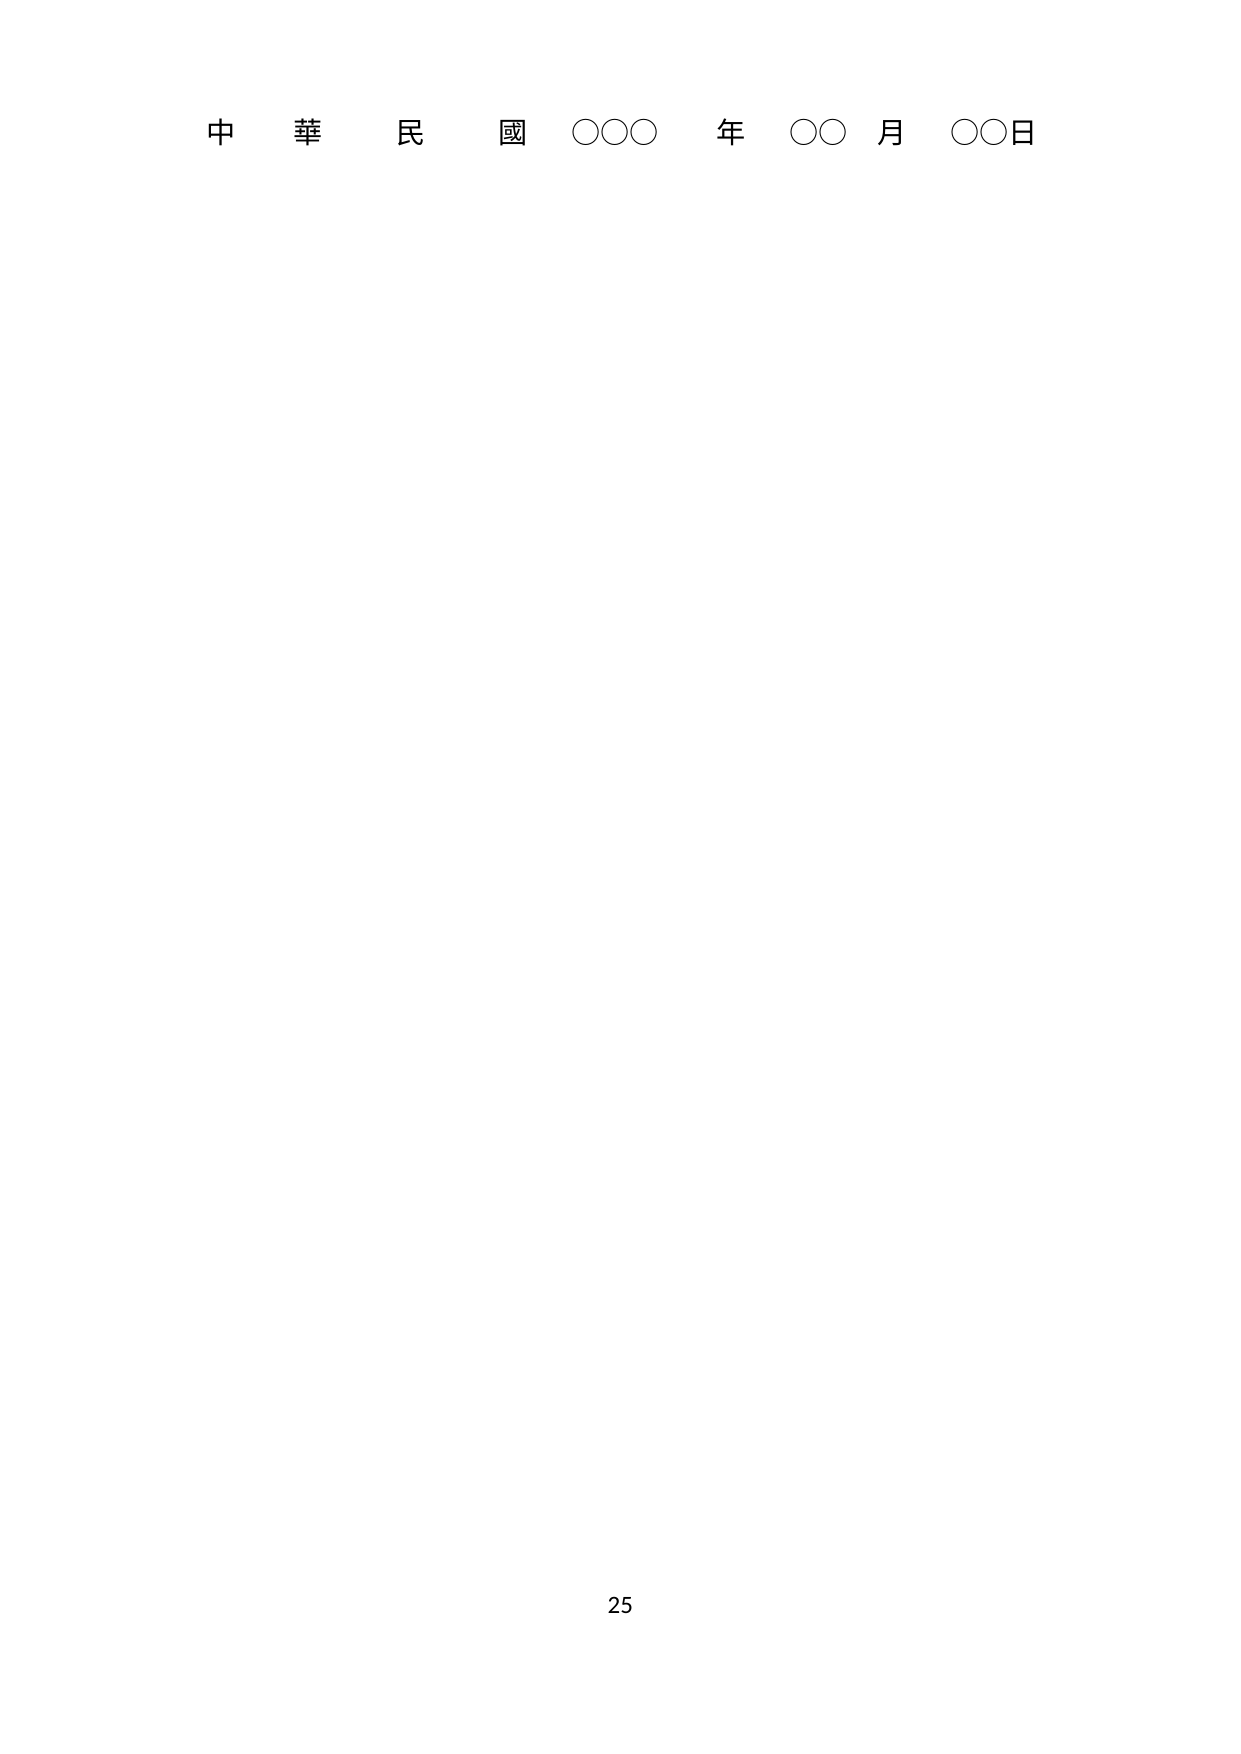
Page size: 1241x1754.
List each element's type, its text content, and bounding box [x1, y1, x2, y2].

text 中 華 民 國 ○○○ 年 ○○ 月 ○○日 [112, 89, 1131, 152]
